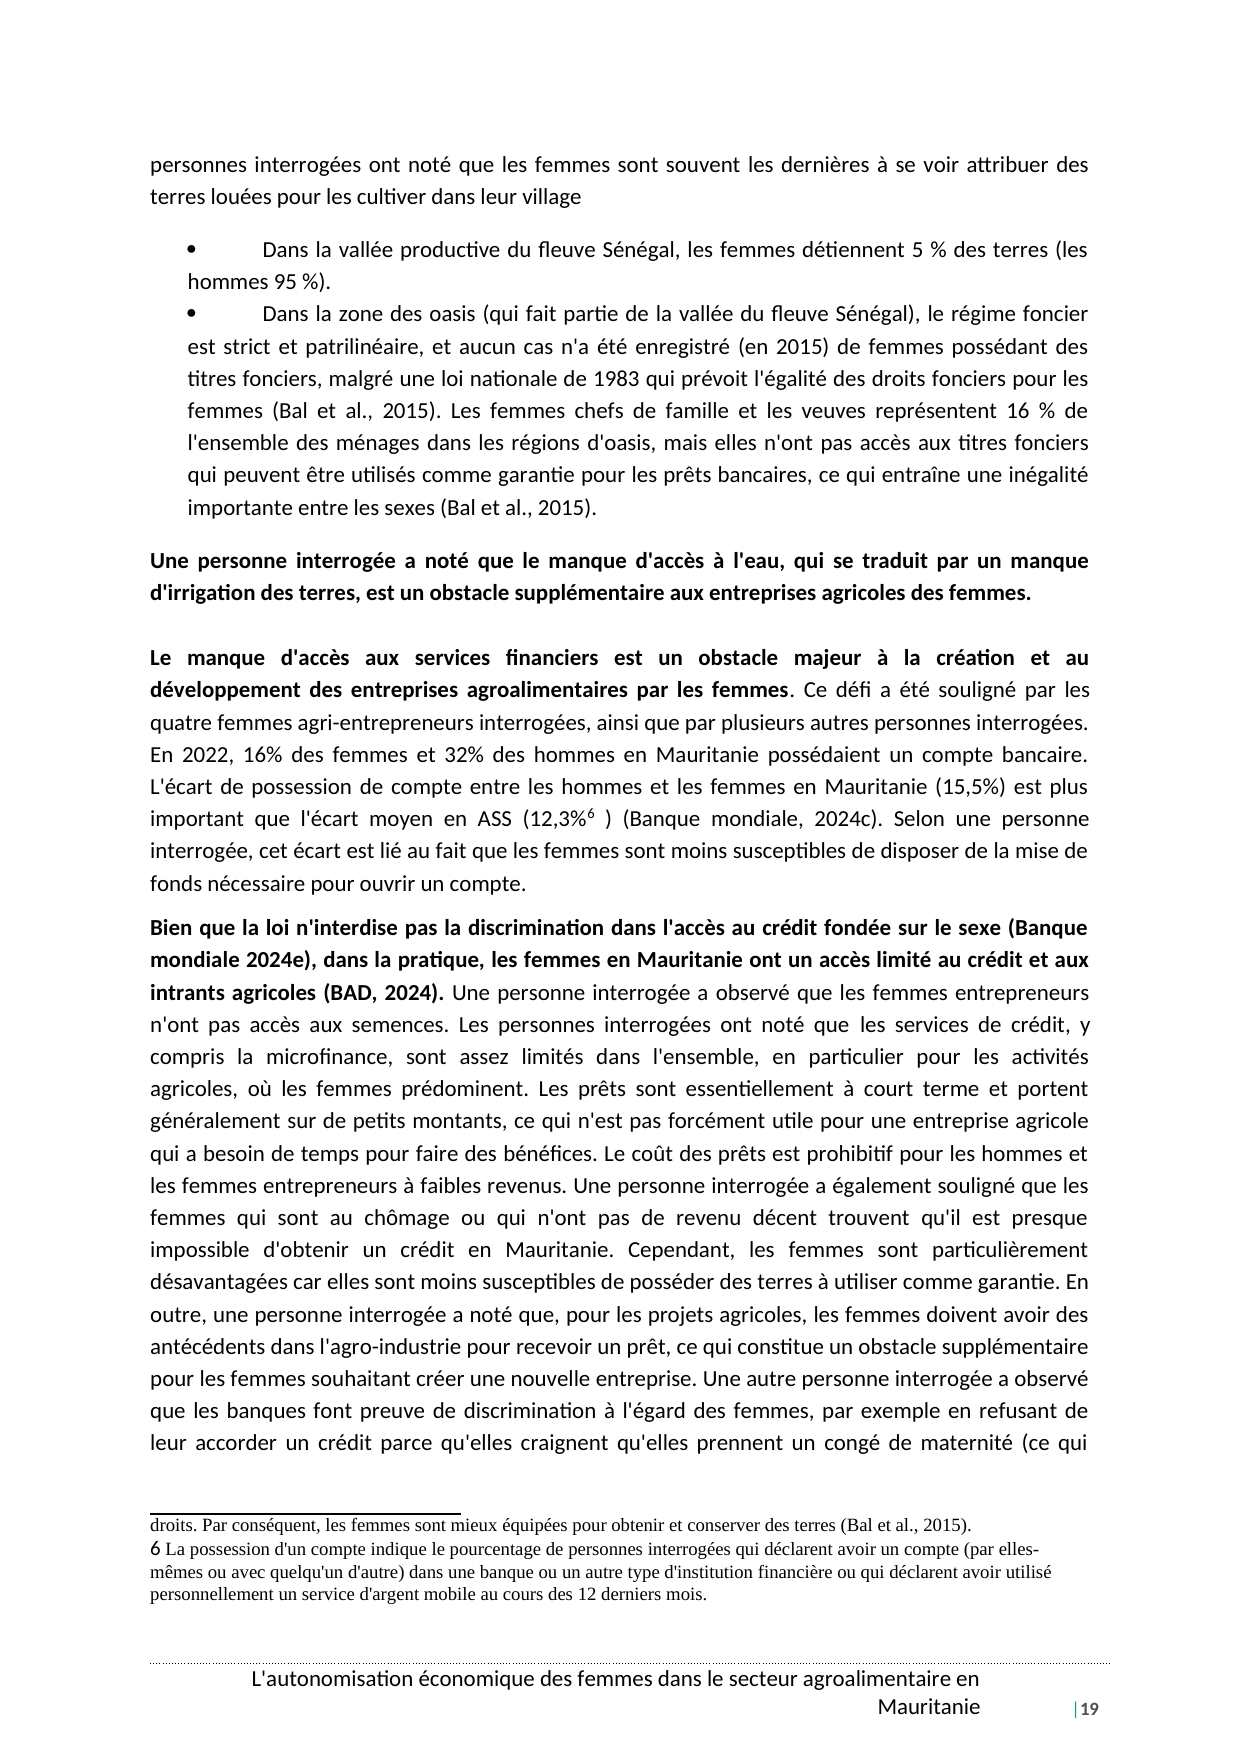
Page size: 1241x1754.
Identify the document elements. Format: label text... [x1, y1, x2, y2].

text Le manque d'accès à la terre est un obstacle important qui empêche les femmes de créer et de développer leurs entreprises agroalimentaires. Cet obstacle a été souligné par les quatre agri-entrepreneuses interrogées, ainsi que par plusieurs autres personnes interrogées. L'une de ces femmes a également fait remarquer que le fait que les femmes ne possèdent pas de terres - plutôt que de les louer - constitue un obstacle supplémentaire, car le propriétaire peut empêcher l'utilisation des terres à certaines fins, ce qui limite la liberté des femmes de développer leur entreprise comme elles l'entendent. Elle a également noté que la taille des terres des femmes est souvent trop petite pour générer une bonne récolte, ce qui peut empêcher le développement d'une entreprise d'horticulture. Les femmes ne détiennent qu'un faible pourcentage des terres en Mauritanie. Le Département des terres et des biens de l'État et les bureaux régionaux ont mis en place des processus d'enregistrement pour les femmes et les coopératives. La ventilation par sexe a été introduite dans les données foncières et les systèmes d'enregistrement. La charia reconnaît le droit des femmes à posséder des terres (Bal et al., 2015). Néanmoins, le droit coutumier et les traditions patriarcales persistent et, par conséquent, de nombreux Mauritaniens n'enregistrent pas leurs terres individuelles ou collectives (Bal et al., 2015). En 2021, 28% de la population possédait des droits de propriété ou des droits sûrs sur la terre. Parmi elles, 11% étaient des femmes et 40% des hommes (FAO STAT, 2024). Il est rare que les femmes acquièrent des terres par succession. La plupart des femmes ne connaissent pas le droit statutaire et ne comprennent pas leurs droits . Les personnes interrogées ont noté que les femmes sont souvent les dernières à se voir attribuer des terres louées pour les cultiver dans leur village [150, 150, 1090, 210]
text Une personne interrogée a noté que le manque d'accès à l'eau, qui se traduit par un manque d'irrigation des terres, est un obstacle supplémentaire aux entreprises agricoles des femmes. [150, 546, 1090, 606]
list Dans la zone des oasis (qui fait partie de la vallée du fleuve Sénégal), le régime foncier est strict et patrilinéaire, et aucun cas n'a été enregistré (en 2015) de femmes possédant des titres fonciers, malgré une loi nationale de 1983 qui prévoit l'égalité des droits fonciers pour les femmes (Bal et al., 2015). Les femmes chefs de famille et les veuves représentent 16 % de l'ensemble des ménages dans les régions d'oasis, mais elles n'ont pas accès aux titres fonciers qui peuvent être utilisés comme garantie pour les prêts bancaires, ce qui entraîne une inégalité importante entre les sexes (Bal et al., 2015). [187, 299, 1090, 521]
text Bien que la loi n'interdise pas la discrimination dans l'accès au crédit fondée sur le sexe (Banque mondiale 2024e), dans la pratique, les femmes en Mauritanie ont un accès limité au crédit et aux intrants agricoles (BAD, 2024). Une personne interrogée a observé que les femmes entrepreneurs n'ont pas accès aux semences. Les personnes interrogées ont noté que les services de crédit, y compris la microfinance, sont assez limités dans l'ensemble, en particulier pour les activités agricoles, où les femmes prédominent. Les prêts sont essentiellement à court terme et portent généralement sur de petits montants, ce qui n'est pas forcément utile pour une entreprise agricole qui a besoin de temps pour faire des bénéfices. Le coût des prêts est prohibitif pour les hommes et les femmes entrepreneurs à faibles revenus. Une personne interrogée a également souligné que les femmes qui sont au chômage ou qui n'ont pas de revenu décent trouvent qu'il est presque impossible d'obtenir un crédit en Mauritanie. Cependant, les femmes sont particulièrement désavantagées car elles sont moins susceptibles de posséder des terres à utiliser comme garantie. En outre, une personne interrogée a noté que, pour les projets agricoles, les femmes doivent avoir des antécédents dans l'agro-industrie pour recevoir un prêt, ce qui constitue un obstacle supplémentaire pour les femmes souhaitant créer une nouvelle entreprise. Une autre personne interrogée a observé que les banques font preuve de discrimination à l'égard des femmes, par exemple en refusant de leur accorder un crédit parce qu'elles craignent qu'elles prennent un congé de maternité (ce qui [150, 913, 1090, 1456]
text droits. Par conséquent, les femmes sont mieux équipées pour obtenir et conserver des terres (Bal et al., 2015). [150, 1514, 1090, 1535]
text La possession d'un compte indique le pourcentage de personnes interrogées qui déclarent avoir un compte (par elles-mêmes ou avec quelqu'un d'autre) dans une banque ou un autre type d'institution financière ou qui déclarent avoir utilisé personnellement un service d'argent mobile au cours des 12 derniers mois. [150, 1535, 1090, 1604]
text Le manque d'accès aux services financiers est un obstacle majeur à la création et au développement des entreprises agroalimentaires par les femmes. Ce défi a été souligné par les quatre femmes agri-entrepreneurs interrogées, ainsi que par plusieurs autres personnes interrogées. En 2022, 16% des femmes et 32% des hommes en Mauritanie possédaient un compte bancaire. L'écart de possession de compte entre les hommes et les femmes en Mauritanie (15,5%) est plus important que l'écart moyen en ASS (12,3% ) (Banque mondiale, 2024c). Selon une personne interrogée, cet écart est lié au fait que les femmes sont moins susceptibles de disposer de la mise de fonds nécessaire pour ouvrir un compte. [150, 643, 1090, 897]
list Dans la vallée productive du fleuve Sénégal, les femmes détiennent 5 % des terres (les hommes 95 %). [187, 235, 1090, 295]
